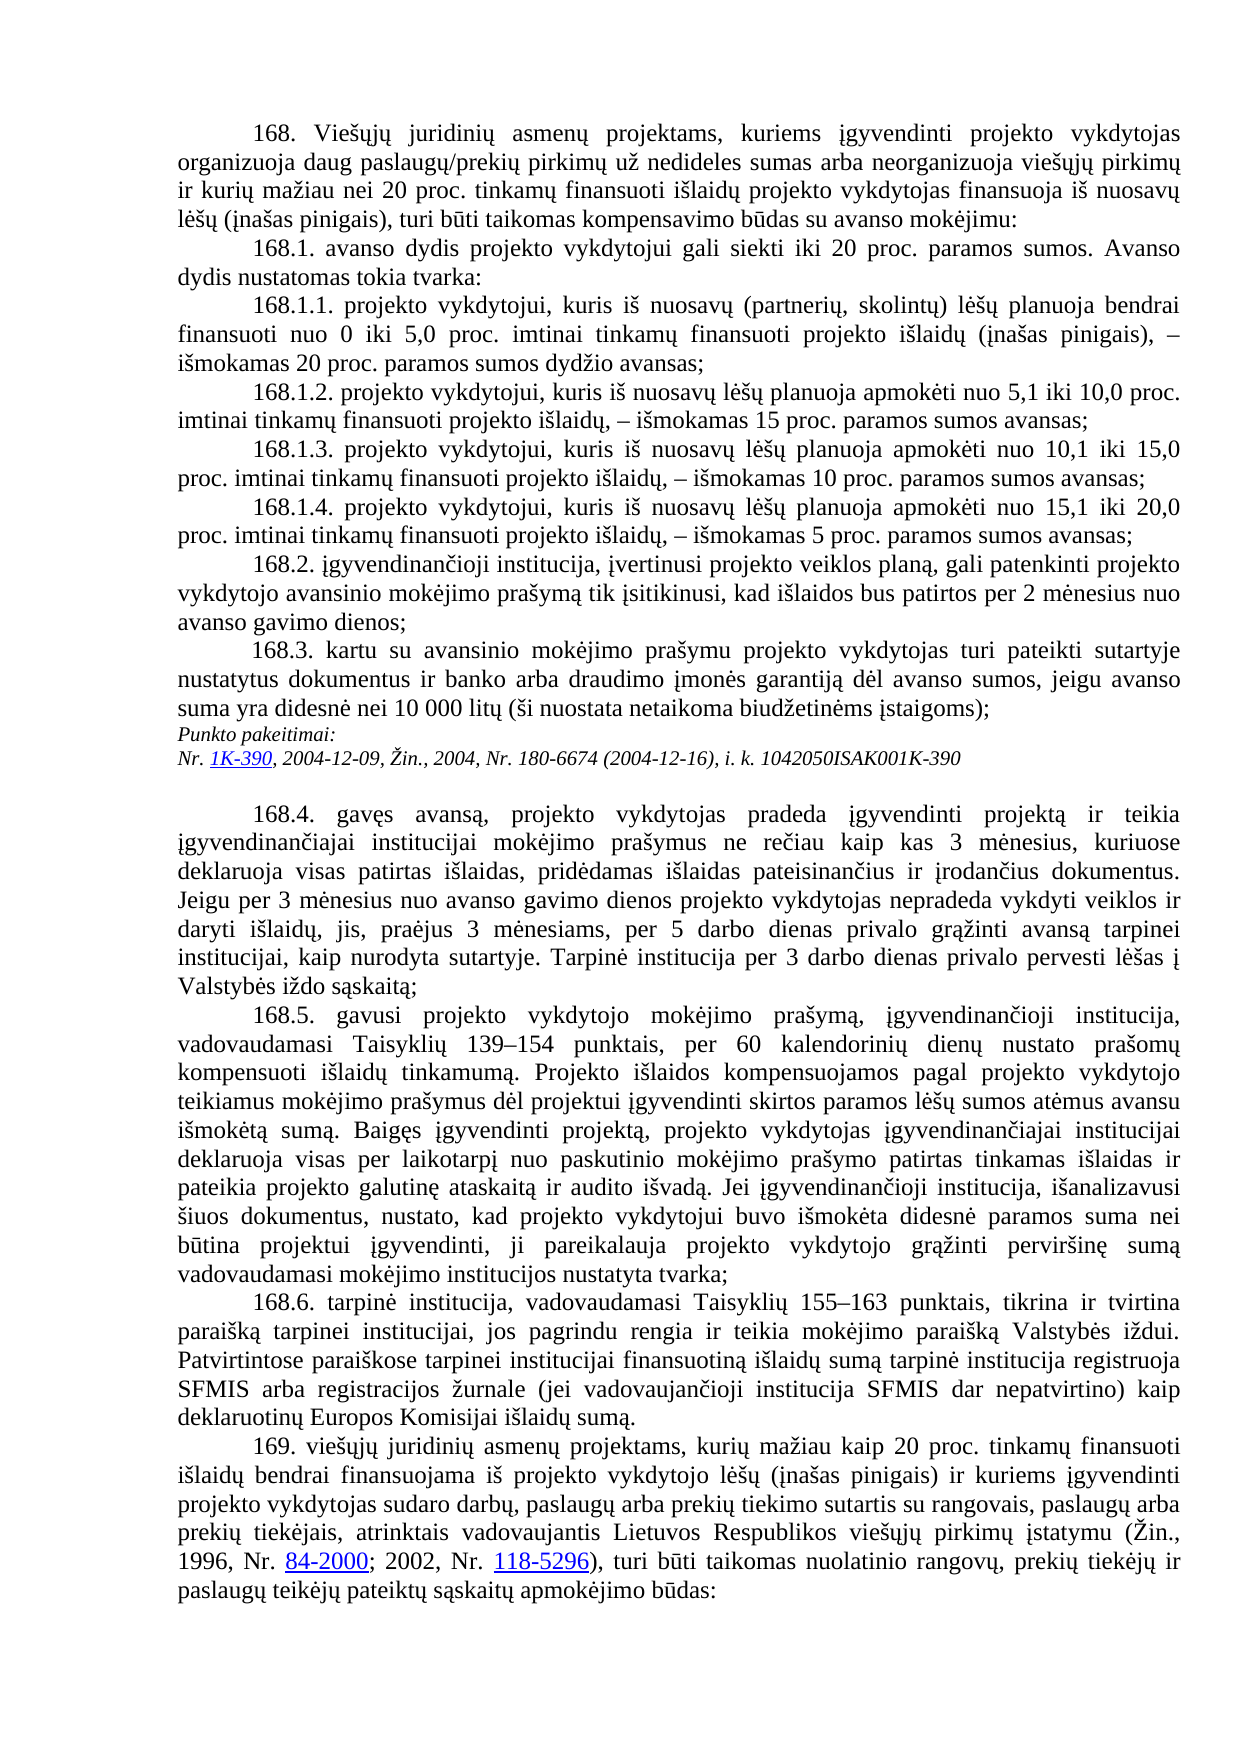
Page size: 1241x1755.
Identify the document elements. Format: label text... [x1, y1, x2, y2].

text 168.5. gavusi projekto vykdytojo mokėjimo prašymą, įgyvendinančioji institucija, vadovaudamasi Taisyklių 139–154 punktais, per 60 kalendorinių dienų nustato prašomų kompensuoti išlaidų tinkamumą. Projekto išlaidos kompensuojamos pagal projekto vykdytojo teikiamus mokėjimo prašymus dėl projektui įgyvendinti skirtos paramos lėšų sumos atėmus avansu išmokėtą sumą. Baigęs įgyvendinti projektą, projekto vykdytojas įgyvendinančiajai institucijai deklaruoja visas per laikotarpį nuo paskutinio mokėjimo prašymo patirtas tinkamas išlaidas ir pateikia projekto galutinę ataskaitą ir audito išvadą. Jei įgyvendinančioji institucija, išanalizavusi šiuos dokumentus, nustato, kad projekto vykdytojui buvo išmokėta didesnė paramos suma nei būtina projektui įgyvendinti, ji pareikalauja projekto vykdytojo grąžinti perviršinę sumą vadovaudamasi mokėjimo institucijos nustatyta tvarka; [177, 1000, 1181, 1287]
text 168.3. kartu su avansinio mokėjimo prašymu projekto vykdytojas turi pateikti sutartyje nustatytus dokumentus ir banko arba draudimo įmonės garantiją dėl avanso sumos, jeigu avanso suma yra didesnė nei 10 000 litų (ši nuostata netaikoma biudžetinėms įstaigoms); [177, 636, 1181, 722]
text 168.1. avanso dydis projekto vykdytojui gali siekti iki 20 proc. paramos sumos. Avanso dydis nustatomas tokia tvarka: [177, 233, 1181, 291]
text 168.1.1. projekto vykdytojui, kuris iš nuosavų (partnerių, skolintų) lėšų planuoja bendrai finansuoti nuo 0 iki 5,0 proc. imtinai tinkamų finansuoti projekto išlaidų (įnašas pinigais), – išmokamas 20 proc. paramos sumos dydžio avansas; [177, 291, 1181, 377]
text 169. viešųjų juridinių asmenų projektams, kurių mažiau kaip 20 proc. tinkamų finansuoti išlaidų bendrai finansuojama iš projekto vykdytojo lėšų (įnašas pinigais) ir kuriems įgyvendinti projekto vykdytojas sudaro darbų, paslaugų arba prekių tiekimo sutartis su rangovais, paslaugų arba prekių tiekėjais, atrinktais vadovaujantis Lietuvos Respublikos viešųjų pirkimų įstatymu (Žin., 1996, Nr. 84-2000; 2002, Nr. 118-5296), turi būti taikomas nuolatinio rangovų, prekių tiekėjų ir paslaugų teikėjų pateiktų sąskaitų apmokėjimo būdas: [177, 1431, 1181, 1604]
text 168.1.3. projekto vykdytojui, kuris iš nuosavų lėšų planuoja apmokėti nuo 10,1 iki 15,0 proc. imtinai tinkamų finansuoti projekto išlaidų, – išmokamas 10 proc. paramos sumos avansas; [177, 434, 1181, 492]
text 168.4. gavęs avansą, projekto vykdytojas pradeda įgyvendinti projektą ir teikia įgyvendinančiajai institucijai mokėjimo prašymus ne rečiau kaip kas 3 mėnesius, kuriuose deklaruoja visas patirtas išlaidas, pridėdamas išlaidas pateisinančius ir įrodančius dokumentus. Jeigu per 3 mėnesius nuo avanso gavimo dienos projekto vykdytojas nepradeda vykdyti veiklos ir daryti išlaidų, jis, praėjus 3 mėnesiams, per 5 darbo dienas privalo grąžinti avansą tarpinei institucijai, kaip nurodyta sutartyje. Tarpinė institucija per 3 darbo dienas privalo pervesti lėšas į Valstybės iždo sąskaitą; [177, 799, 1181, 1000]
text 168.6. tarpinė institucija, vadovaudamasi Taisyklių 155–163 punktais, tikrina ir tvirtina paraišką tarpinei institucijai, jos pagrindu rengia ir teikia mokėjimo paraišką Valstybės iždui. Patvirtintose paraiškose tarpinei institucijai finansuotiną išlaidų sumą tarpinė institucija registruoja SFMIS arba registracijos žurnale (jei vadovaujančioji institucija SFMIS dar nepatvirtino) kaip deklaruotinų Europos Komisijai išlaidų sumą. [177, 1287, 1181, 1431]
text 168.1.4. projekto vykdytojui, kuris iš nuosavų lėšų planuoja apmokėti nuo 15,1 iki 20,0 proc. imtinai tinkamų finansuoti projekto išlaidų, – išmokamas 5 proc. paramos sumos avansas; [177, 492, 1181, 549]
text 168.1.2. projekto vykdytojui, kuris iš nuosavų lėšų planuoja apmokėti nuo 5,1 iki 10,0 proc. imtinai tinkamų finansuoti projekto išlaidų, – išmokamas 15 proc. paramos sumos avansas; [177, 377, 1181, 434]
text Nr. 1K-390, 2004-12-09, Žin., 2004, Nr. 180-6674 (2004-12-16), i. k. 1042050ISAK001K-390 [177, 746, 1181, 770]
text 168. Viešųjų juridinių asmenų projektams, kuriems įgyvendinti projekto vykdytojas organizuoja daug paslaugų/prekių pirkimų už nedideles sumas arba neorganizuoja viešųjų pirkimų ir kurių mažiau nei 20 proc. tinkamų finansuoti išlaidų projekto vykdytojas finansuoja iš nuosavų lėšų (įnašas pinigais), turi būti taikomas kompensavimo būdas su avanso mokėjimu: [177, 118, 1181, 233]
text 168.2. įgyvendinančioji institucija, įvertinusi projekto veiklos planą, gali patenkinti projekto vykdytojo avansinio mokėjimo prašymą tik įsitikinusi, kad išlaidos bus patirtos per 2 mėnesius nuo avanso gavimo dienos; [177, 549, 1181, 636]
text Punkto pakeitimai: [177, 722, 1181, 746]
